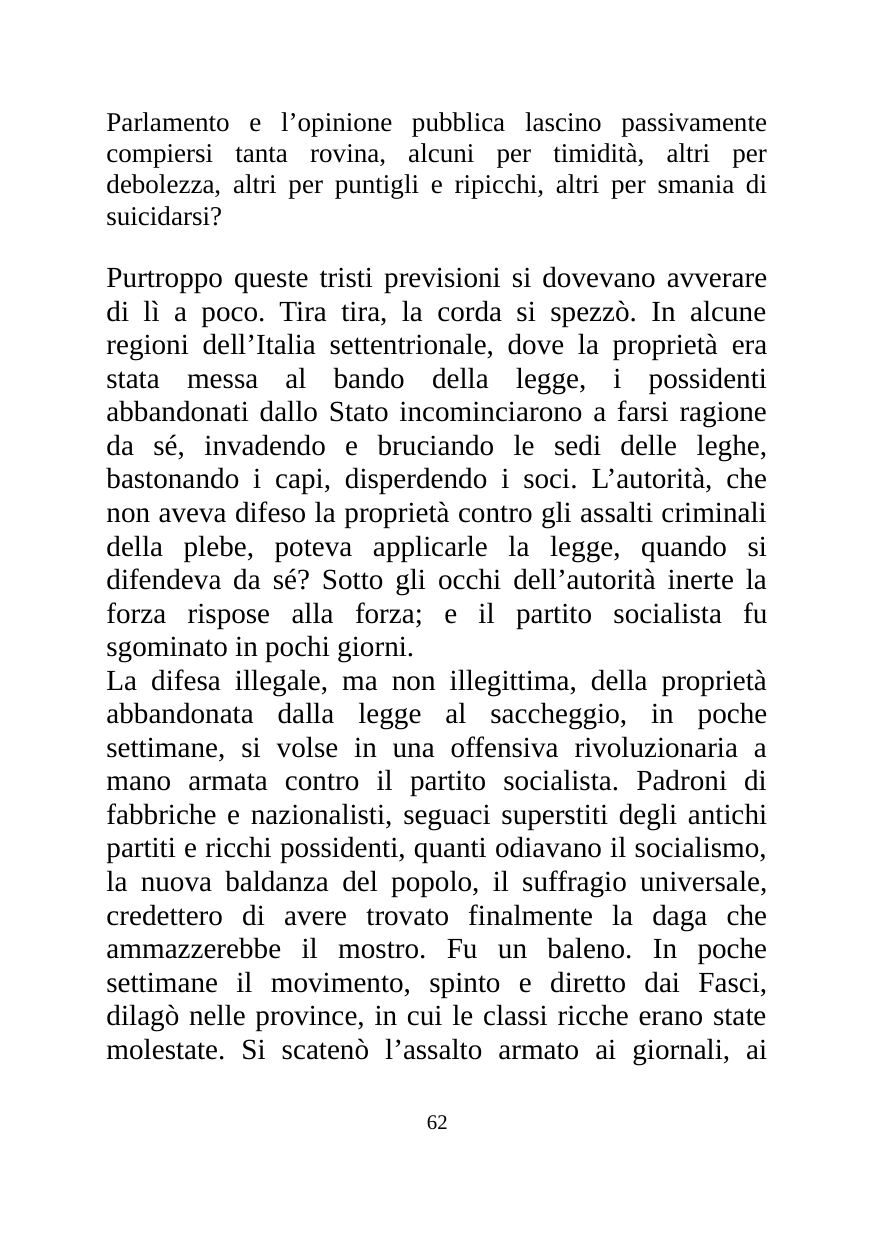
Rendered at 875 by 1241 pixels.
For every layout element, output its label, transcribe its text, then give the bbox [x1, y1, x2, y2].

text Parlamento e l’opinione pubblica lascino passivamente compiersi tanta rovina, alcuni per timidità, altri per debolezza, altri per puntigli e ripicchi, altri per smania di suicidarsi? [106, 106, 768, 231]
text Purtroppo queste tristi previsioni si dovevano avverare di lì a poco. Tira tira, la corda si spezzò. In alcune regioni dell’Italia settentrionale, dove la proprietà era stata messa al bando della legge, i possidenti abbandonati dallo Stato incominciarono a farsi ragione da sé, invadendo e bruciando le sedi delle leghe, bastonando i capi, disperdendo i soci. L’autorità, che non aveva difeso la proprietà contro gli assalti criminali della plebe, poteva applicarle la legge, quando si difendeva da sé? Sotto gli occhi dell’autorità inerte la forza rispose alla forza; e il partito socialista fu sgominato in pochi giorni. [106, 260, 768, 663]
text La difesa illegale, ma non illegittima, della proprietà abbandonata dalla legge al saccheggio, in poche settimane, si volse in una offensiva rivoluzionaria a mano armata contro il partito socialista. Padroni di fabbriche e nazionalisti, seguaci superstiti degli antichi partiti e ricchi possidenti, quanti odiavano il socialismo, la nuova baldanza del popolo, il suffragio universale, credettero di avere trovato finalmente la daga che ammazzerebbe il mostro. Fu un baleno. In poche settimane il movimento, spinto e diretto dai Fasci, dilagò nelle province, in cui le classi ricche erano state molestate. Si scatenò l’assalto armato ai giornali, ai [106, 663, 768, 1065]
